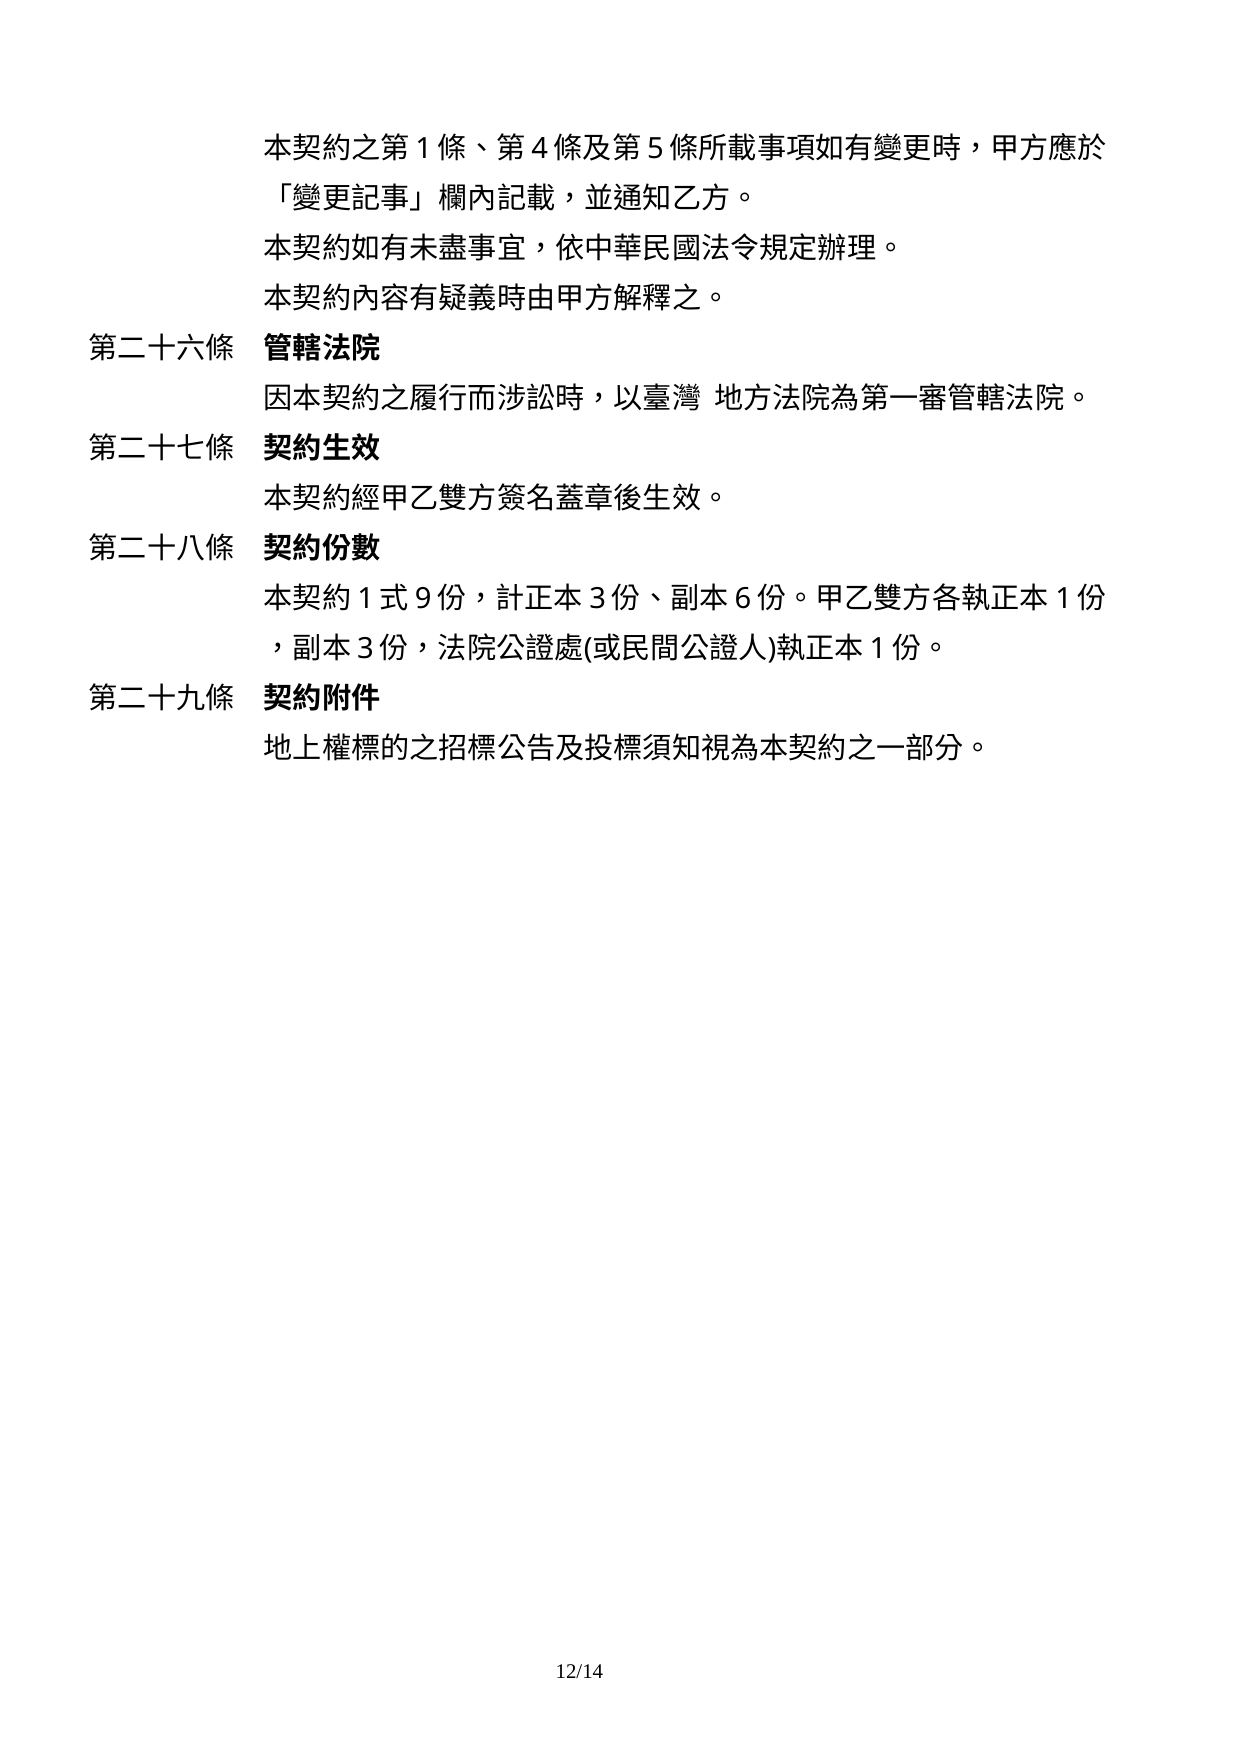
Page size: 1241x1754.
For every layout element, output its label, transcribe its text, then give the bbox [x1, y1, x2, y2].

text 本契約如有未盡事宜，依中華民國法令規定辦理。 [263, 218, 1107, 268]
text 第二十九條 契約附件 [88, 668, 1107, 718]
text 本契約1式9份，計正本3份、副本6份。甲乙雙方各執正本1份，副本3份，法院公證處(或民間公證人)執正本1份。 [263, 568, 1107, 668]
text 因本契約之履行而涉訟時，以臺灣 地方法院為第一審管轄法院。 [263, 368, 1107, 418]
text 地上權標的之招標公告及投標須知視為本契約之一部分。 [263, 718, 1107, 768]
text 本契約內容有疑義時由甲方解釋之。 [263, 268, 1107, 318]
text 本契約之第1條、第4條及第5條所載事項如有變更時，甲方應於「變更記事」欄內記載，並通知乙方。 [263, 118, 1107, 218]
text 第二十七條 契約生效 [88, 418, 1107, 468]
text 第二十八條 契約份數 [88, 518, 1107, 568]
text 第二十六條 管轄法院 [88, 318, 1107, 368]
text 本契約經甲乙雙方簽名蓋章後生效。 [263, 468, 1107, 518]
